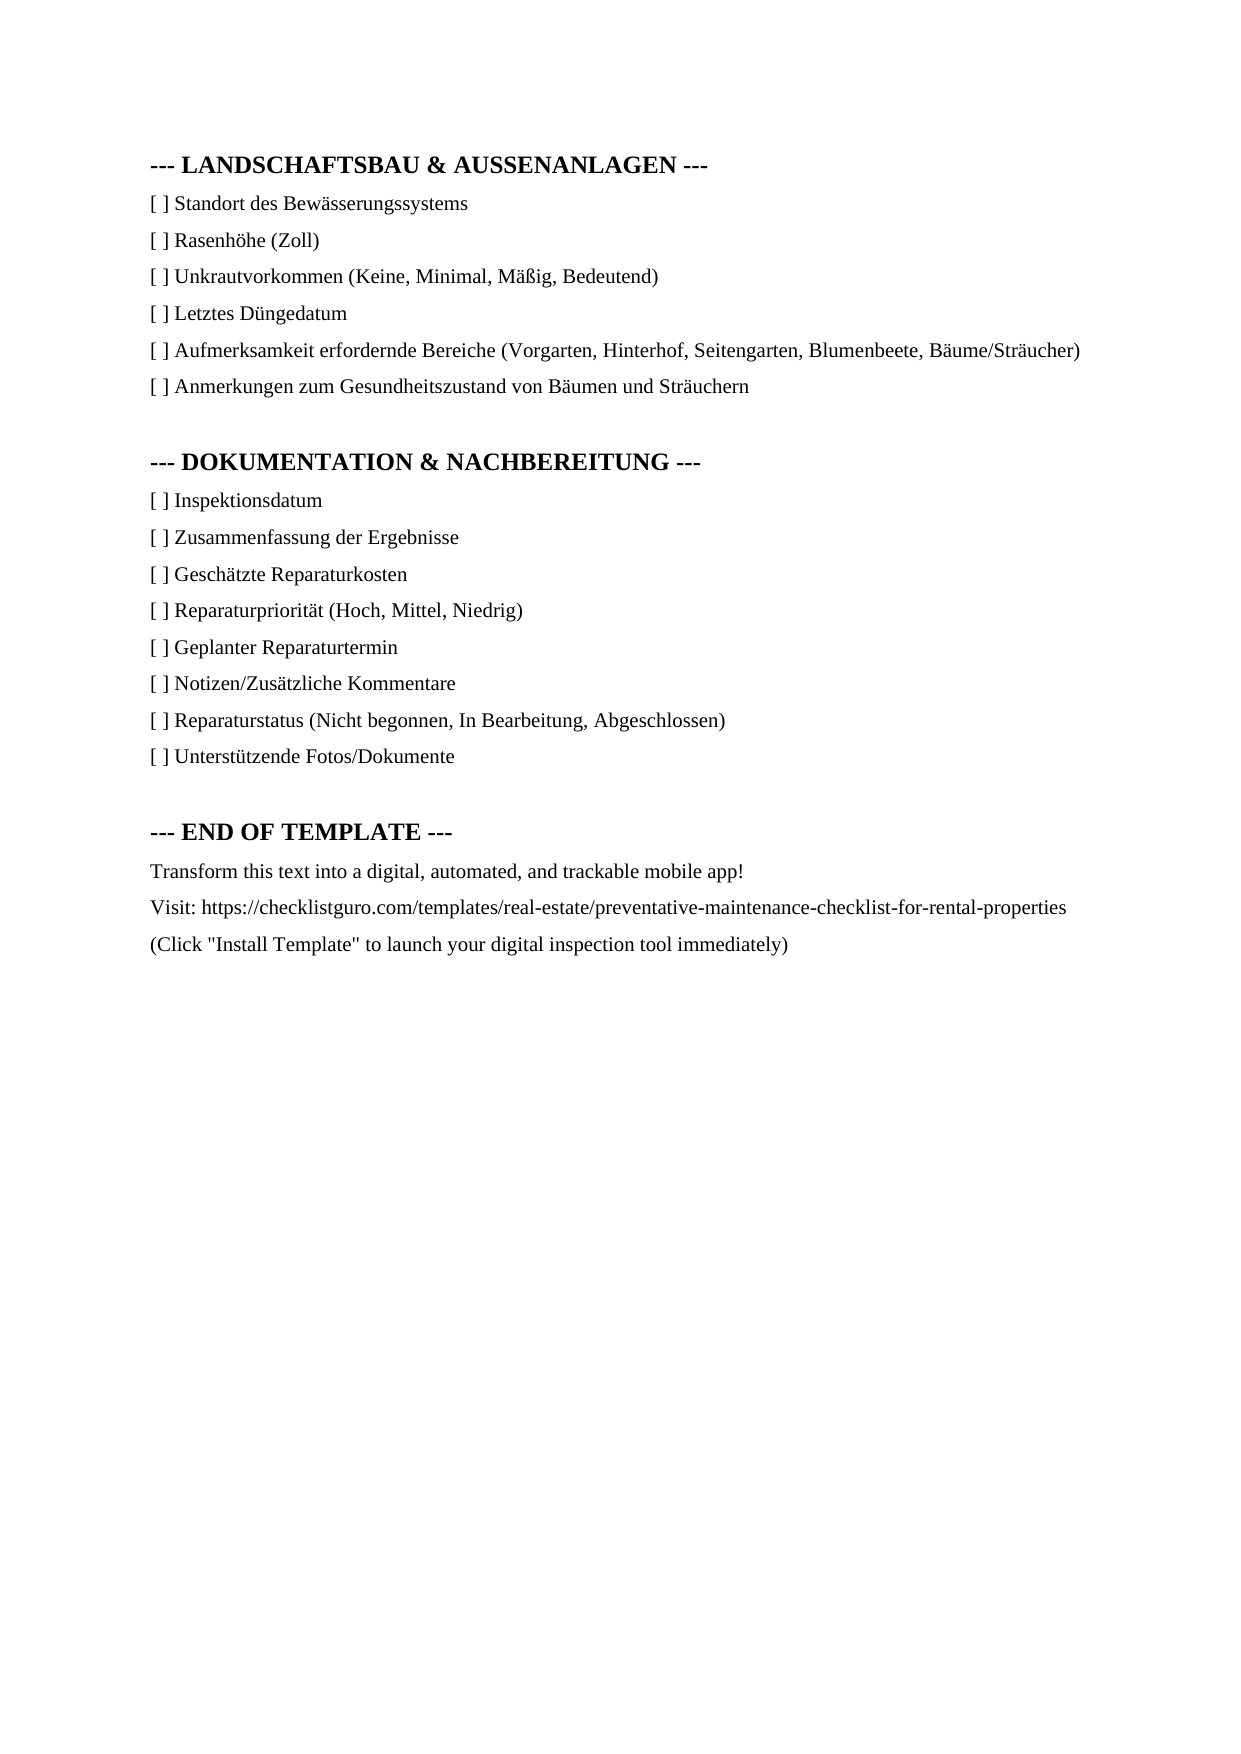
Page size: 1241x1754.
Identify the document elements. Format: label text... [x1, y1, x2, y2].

text [ ] Zusammenfassung der Ergebnisse [150, 525, 1090, 549]
text [ ] Aufmerksamkeit erfordernde Bereiche (Vorgarten, Hinterhof, Seitengarten, Blumenbeete, Bäume/Sträucher) [150, 337, 1090, 362]
text [ ] Anmerkungen zum Gesundheitszustand von Bäumen und Sträuchern [150, 374, 1090, 398]
text [ ] Inspektionsdatum [150, 488, 1090, 512]
text [ ] Reparaturstatus (Nicht begonnen, In Bearbeitung, Abgeschlossen) [150, 708, 1090, 732]
text [ ] Letztes Düngedatum [150, 301, 1090, 325]
text --- LANDSCHAFTSBAU & AUSSENANLAGEN --- [150, 150, 1090, 179]
text [ ] Standort des Bewässerungssystems [150, 191, 1090, 215]
text [ ] Reparaturpriorität (Hoch, Mittel, Niedrig) [150, 598, 1090, 622]
text Transform this text into a digital, automated, and trackable mobile app! [150, 859, 1090, 883]
text [ ] Geschätzte Reparaturkosten [150, 562, 1090, 586]
text [ ] Unterstützende Fotos/Dokumente [150, 744, 1090, 768]
text --- END OF TEMPLATE --- [150, 817, 1090, 846]
text [ ] Rasenhöhe (Zoll) [150, 228, 1090, 252]
text [ ] Notizen/Zusätzliche Kommentare [150, 671, 1090, 695]
text (Click "Install Template" to launch your digital inspection tool immediately) [150, 932, 1090, 956]
text [ ] Unkrautvorkommen (Keine, Minimal, Mäßig, Bedeutend) [150, 264, 1090, 288]
text [ ] Geplanter Reparaturtermin [150, 635, 1090, 659]
text --- DOKUMENTATION & NACHBEREITUNG --- [150, 447, 1090, 476]
text Visit: https://checklistguro.com/templates/real-estate/preventative-maintenance-checklist-for-rental-properties [150, 895, 1090, 919]
